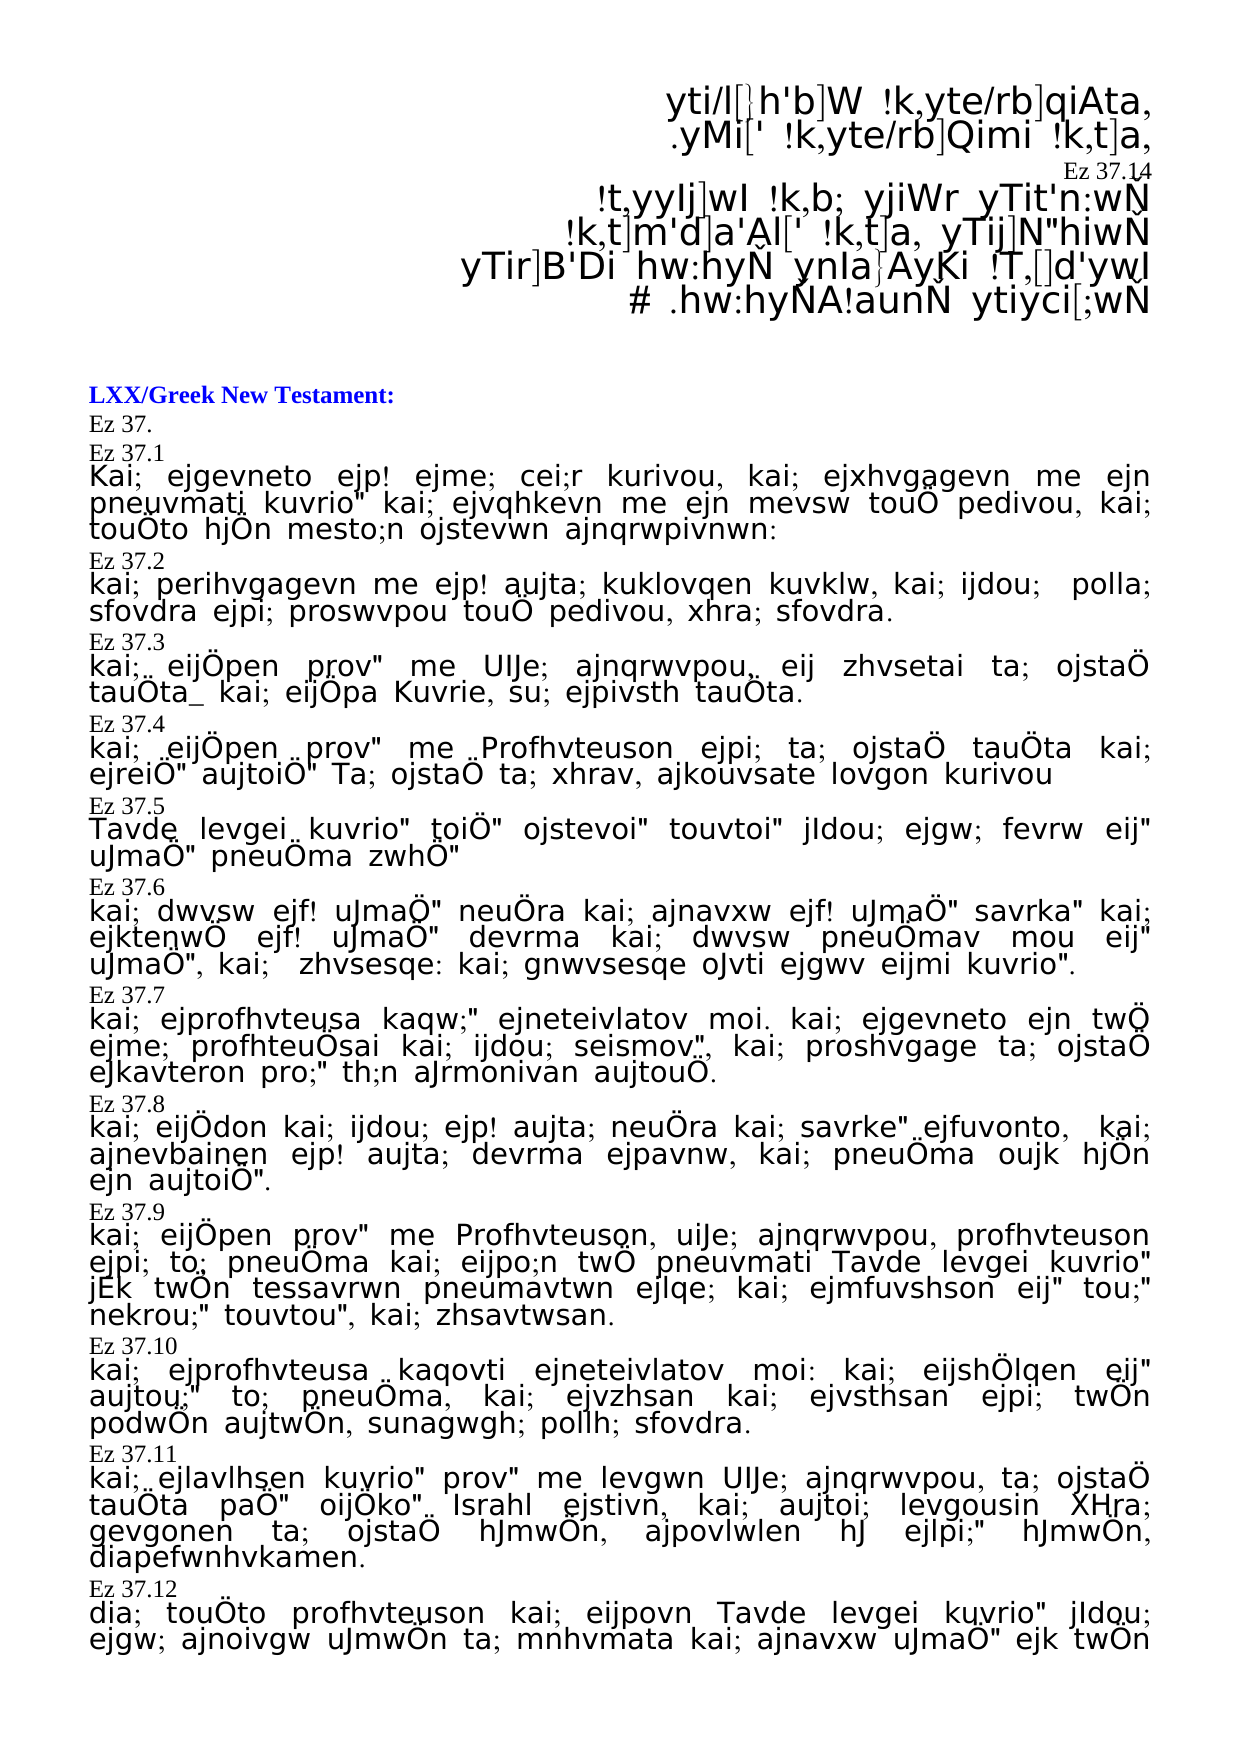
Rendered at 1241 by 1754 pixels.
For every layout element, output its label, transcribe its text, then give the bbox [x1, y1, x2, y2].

text kai; perihvgagevn me ejp! aujta; kuklovqen kuvklw, kai; ijdou; polla; sfovdra ejpi; proswvpou touÖ pedivou, xhra; sfovdra. [88, 574, 1152, 627]
text kai; ejprofhvteusa kaqw;" ejneteivlatov moi. kai; ejgevneto ejn twÖ ejme; profhteuÖsai kai; ijdou; seismov", kai; proshvgage ta; ojstaÖ eJkavteron pro;" th;n aJrmonivan aujtouÖ. [88, 1009, 1152, 1089]
text !k,t]m'd]a'Al[' !k,t]a, yTij]N"hiwŇ [1014, 219, 1152, 253]
text Ez 37.10 [88, 1331, 1152, 1360]
text kai; ejprofhvteusa kaqovti ejneteivlatov moi: kai; eijshÖlqen eij" aujtou;" to; pneuÖma, kai; ejvzhsan kai; ejvsthsan ejpi; twÖn podwÖn aujtwÖn, sunagwgh; pollh; sfovdra. [88, 1360, 1152, 1439]
text Ez 37.7 [88, 981, 1152, 1009]
text yti/l[}h'b]W !k,yte/rb]qiAta, [88, 88, 737, 122]
text Ez 37.9 [88, 1197, 1152, 1226]
text !k,t]m'd]a'Al[' !k,t]a, yTij]N"hiwŇ [707, 219, 884, 253]
text Ez 37.12 [88, 1574, 1152, 1603]
text Ez 37.14 [88, 156, 1152, 185]
text .yMi[' !k,yte/rb]Qimi !k,t]a, [88, 122, 1152, 156]
text kai; dwvsw ejf! uJmaÖ" neuÖra kai; ajnavxw ejf! uJmaÖ" savrka" kai; ejktenwÖ ejf! uJmaÖ" devrma kai; dwvsw pneuÖmav mou eij" uJmaÖ", kai; zhvsesqe: kai; gnwvsesqe oJvti ejgwv eijmi kuvrio". [88, 901, 1152, 981]
text kai; ejlavlhsen kuvrio" prov" me levgwn UIJe; ajnqrwvpou, ta; ojstaÖ tauÖta paÖ" oijÖko" Israhl ejstivn, kai; aujtoi; levgousin XHra; gevgonen ta; ojstaÖ hJmwÖn, ajpovlwlen hJ ejlpi;" hJmwÖn, diapefwnhvkamen. [88, 1468, 1152, 1574]
text !t,yyIj]wI !k,b; yjiWr yTit'n:wŇ [705, 185, 1152, 219]
text Tavde levgei kuvrio" toiÖ" ojstevoi" touvtoi" jIdou; ejgw; fevrw eij" uJmaÖ" pneuÖma zwhÖ" [88, 819, 1152, 872]
text Ez 37.8 [88, 1089, 1152, 1117]
text yTir]B'Di hw:hyŇ ynIa}AyKi !T,[]d'ywI [88, 253, 1152, 287]
text LXX/Greek New Testament: [88, 380, 1152, 409]
text Ez 37. [88, 409, 1152, 438]
text Kai; ejgevneto ejp! ejme; cei;r kurivou, kai; ejxhvgagevn me ejn pneuvmati kuvrio" kai; ejvqhkevn me ejn mevsw touÖ pedivou, kai; touÖto hjÖn mesto;n ojstevwn ajnqrwpivnwn: [88, 466, 1152, 546]
text Ez 37.6 [88, 872, 1152, 901]
text # .hw:hyŇA!aunŇ ytiyci[;wŇ [88, 287, 1152, 321]
text Ez 37.4 [88, 709, 1152, 738]
text kai; eijÖdon kai; ijdou; ejp! aujta; neuÖra kai; savrke" ejfuvonto, kai; ajnevbainen ejp! aujta; devrma ejpavnw, kai; pneuÖma oujk hjÖn ejn aujtoiÖ". [88, 1117, 1152, 1197]
text yti/l[}h'b]W !k,yte/rb]qiAta, [738, 88, 1152, 122]
text kai; eijÖpen prov" me UIJe; ajnqrwvpou, eij zhvsetai ta; ojstaÖ tauÖta_ kai; eijÖpa Kuvrie, su; ejpivsth tauÖta. [88, 656, 1152, 709]
text !t,yyIj]wI !k,b; yjiWr yTit'n:wŇ [88, 185, 703, 219]
text kai; eijÖpen prov" me Profhvteuson ejpi; ta; ojstaÖ tauÖta kai; ejreiÖ" aujtoiÖ" Ta; ojstaÖ ta; xhrav, ajkouvsate lovgon kurivou [88, 738, 1152, 791]
text Ez 37.3 [88, 627, 1152, 656]
text Ez 37.5 [88, 791, 1152, 819]
text kai; eijÖpen prov" me Profhvteuson, uiJe; ajnqrwvpou, profhvteuson ejpi; to; pneuÖma kai; eijpo;n twÖ pneuvmati Tavde levgei kuvrio" jEk twÖn tessavrwn pneumavtwn ejlqe; kai; ejmfuvshson eij" tou;" nekrou;" touvtou", kai; zhsavtwsan. [88, 1226, 1152, 1331]
text Ez 37.11 [88, 1439, 1152, 1468]
text !k,t]m'd]a'Al[' !k,t]a, yTij]N"hiwŇ [880, 219, 1012, 253]
text !k,t]m'd]a'Al[' !k,t]a, yTij]N"hiwŇ [88, 219, 708, 253]
text Ez 37.1 [88, 438, 1152, 466]
text Ez 37.2 [88, 546, 1152, 574]
text dia; touÖto profhvteuson kai; eijpovn Tavde levgei kuvrio" jIdou; ejgw; ajnoivgw uJmwÖn ta; mnhvmata kai; ajnavxw uJmaÖ" ejk twÖn [88, 1603, 1152, 1656]
